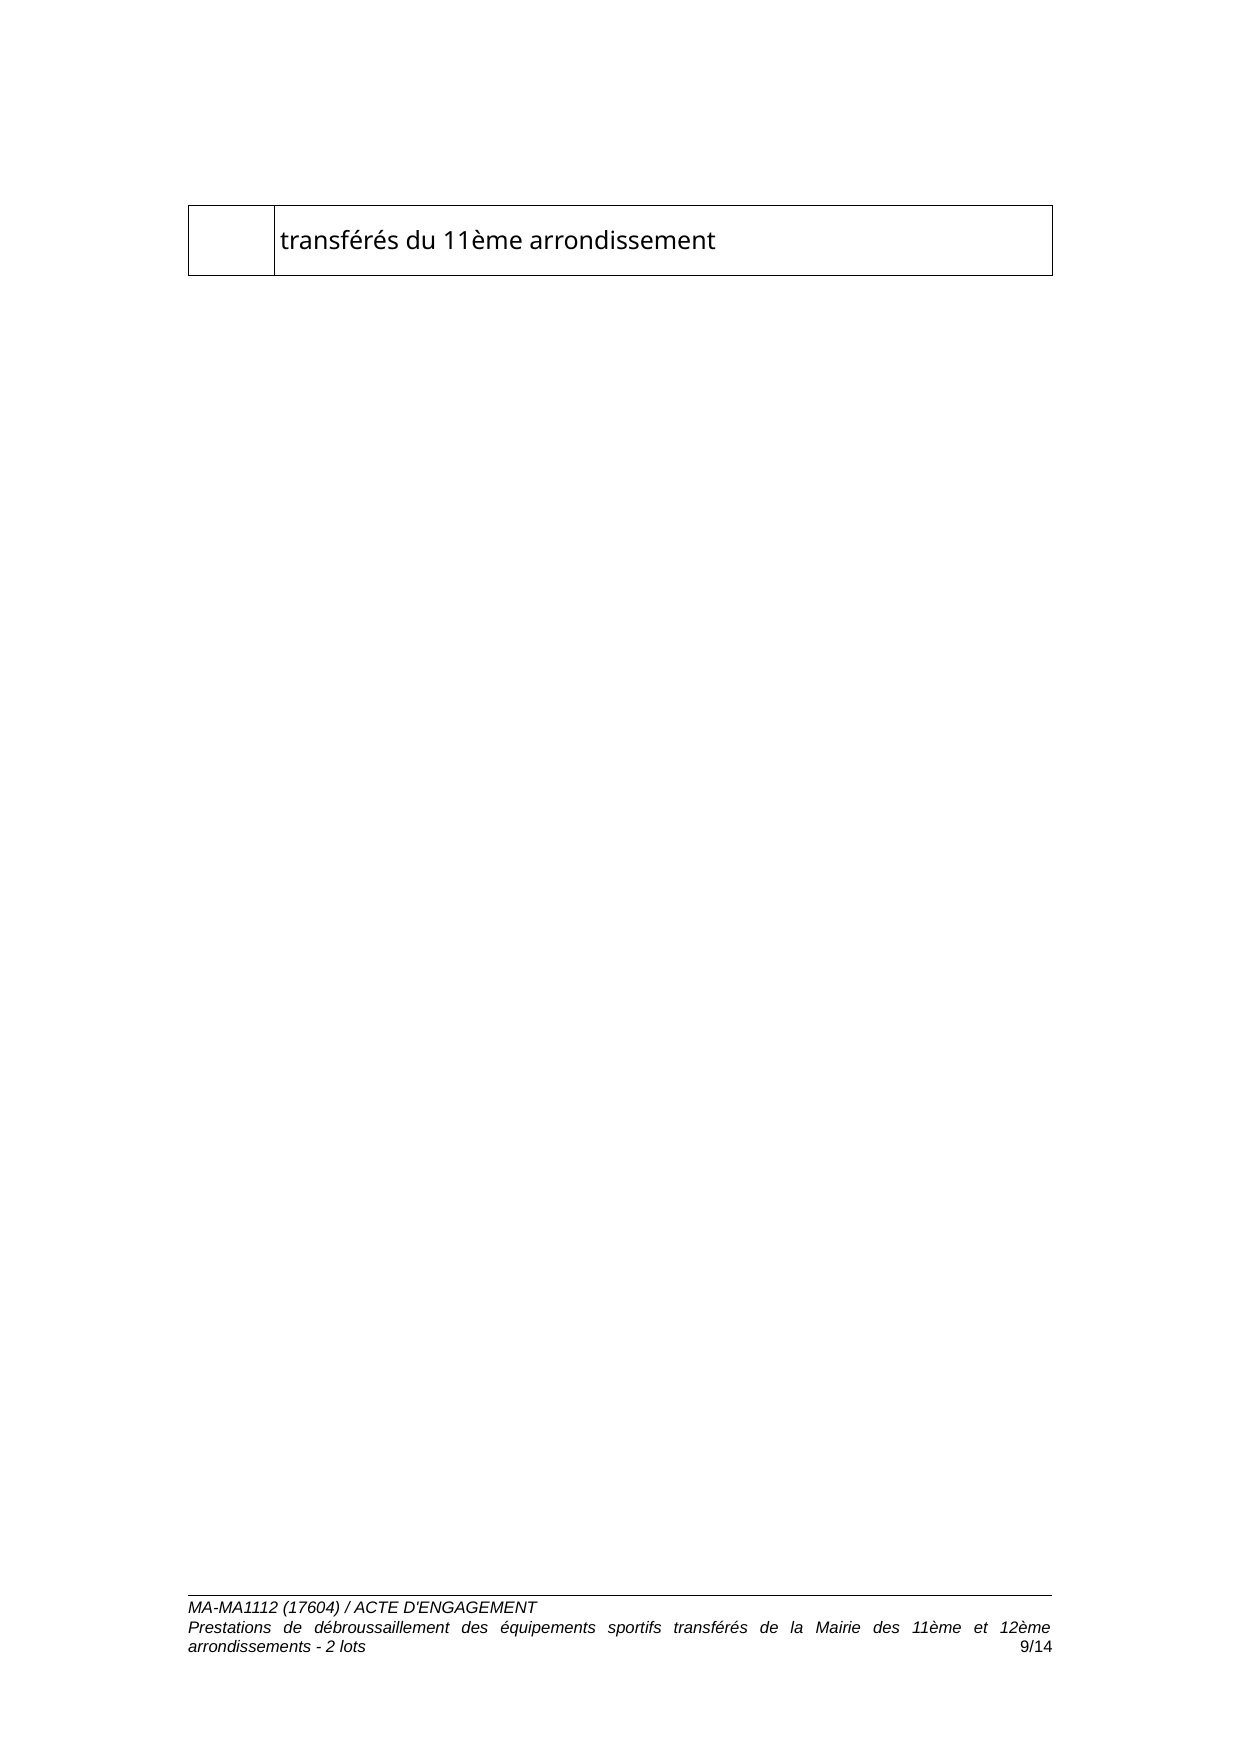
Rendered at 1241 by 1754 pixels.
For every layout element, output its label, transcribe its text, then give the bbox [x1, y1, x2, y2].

table_cell transférés du 11ème arrondissement [275, 206, 1052, 275]
table_cell [189, 206, 274, 275]
